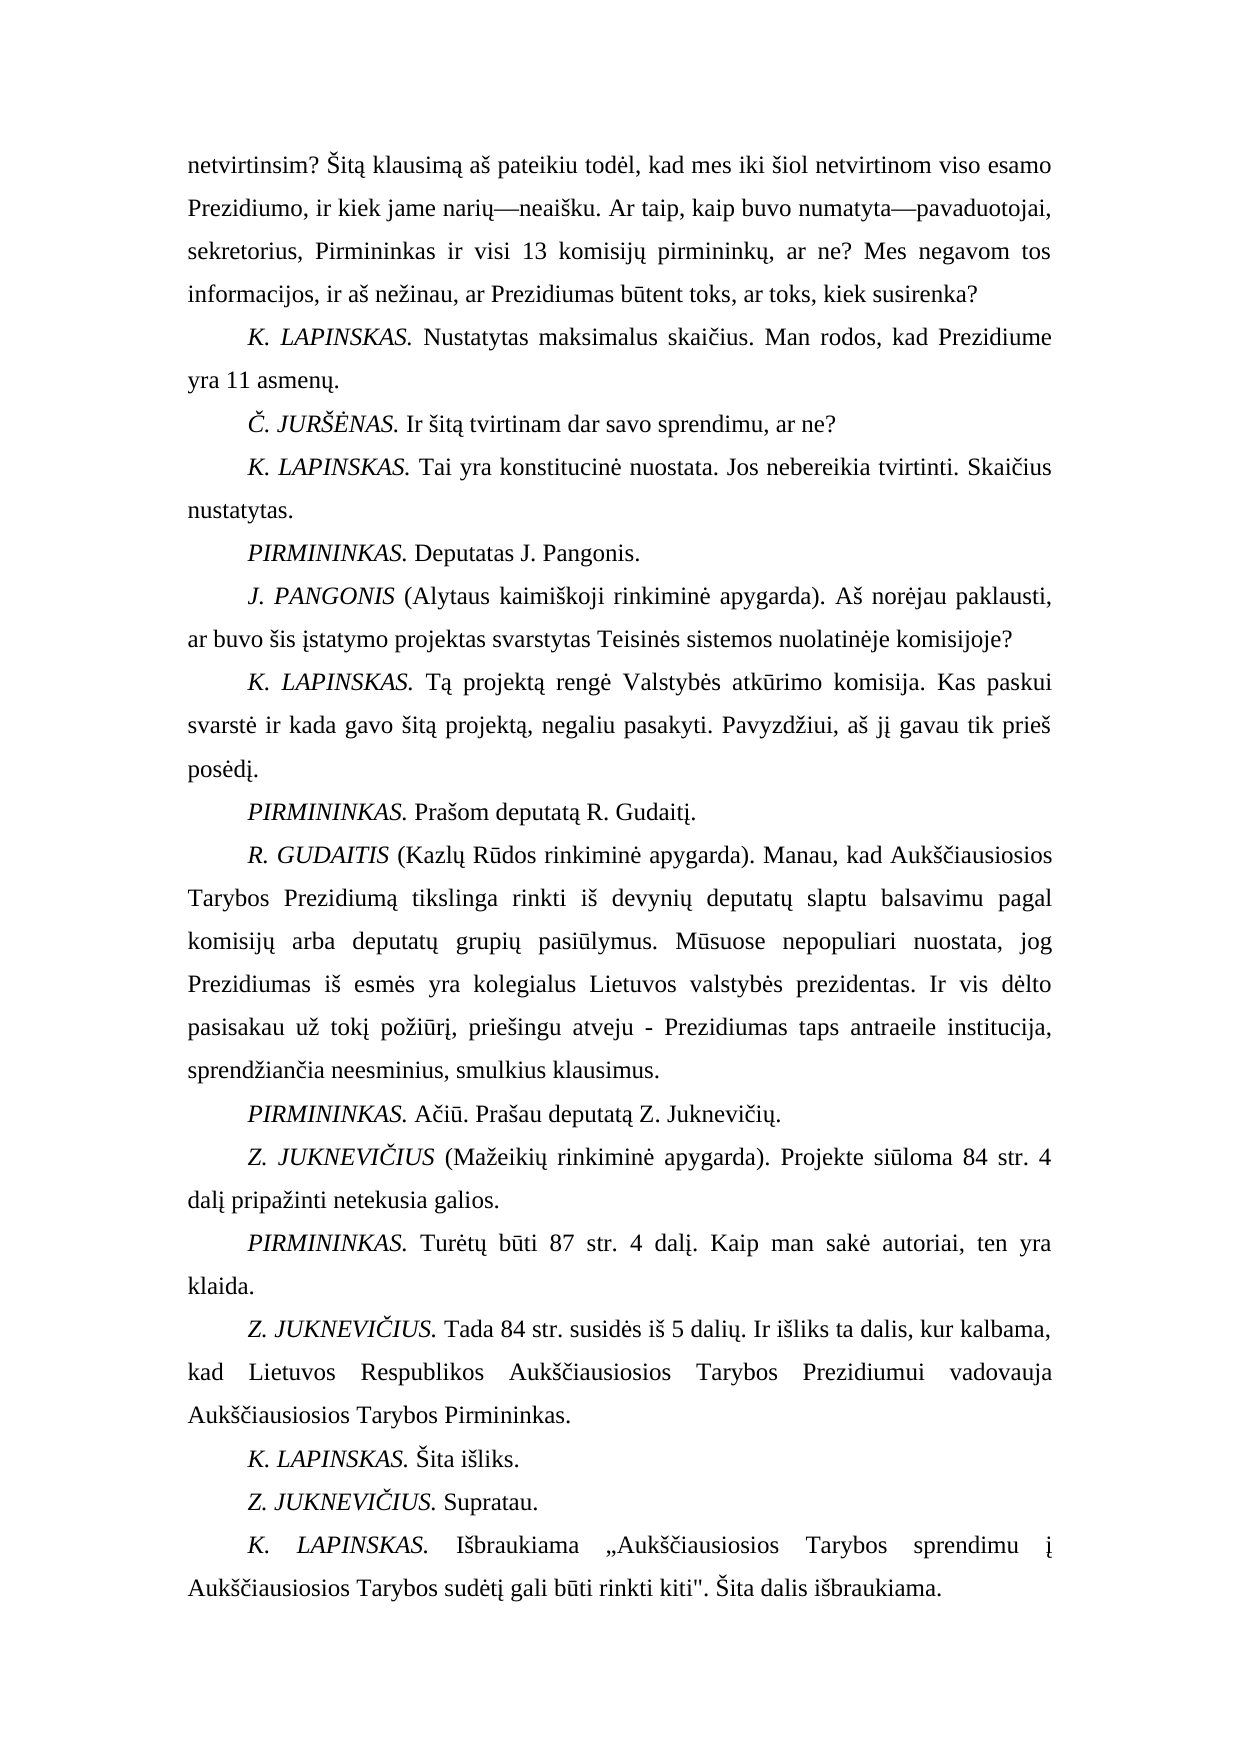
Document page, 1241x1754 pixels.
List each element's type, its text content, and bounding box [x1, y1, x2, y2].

text K. Lapinskas. Šita išliks. [187, 1444, 1053, 1472]
text netvirtinsim? Šitą klausimą aš pateikiu todėl, kad mes iki šiol netvirtinom viso esamo Prezidiumo, ir kiek jame narių—neaišku. Ar taip, kaip buvo numatyta—pavaduotojai, sekretorius, Pirmininkas ir visi 13 komisijų pirmininkų, ar ne? Mes negavom tos informacijos, ir aš nežinau, ar Prezidiumas būtent toks, ar toks, kiek susirenka? [187, 150, 1053, 308]
text Z. Juknevičius. Supratau. [187, 1487, 1053, 1516]
text Pirmininkas. Turėtų būti 87 str. 4 dalį. Kaip man sakė autoriai, ten yra klaida. [187, 1228, 1053, 1300]
text Pirmininkas. Ačiū. Prašau deputatą Z. Juknevičių. [187, 1099, 1053, 1127]
text J. Pangonis (Alytaus kaimiškoji rinkiminė apygarda). Aš norėjau paklausti, ar buvo šis įstatymo projektas svarstytas Teisinės sistemos nuolatinėje komisijoje? [187, 581, 1053, 653]
text K. Lapinskas. Tą projektą rengė Valstybės atkūrimo komisija. Kas paskui svarstė ir kada gavo šitą projektą, negaliu pasakyti. Pavyzdžiui, aš jį gavau tik prieš posėdį. [187, 667, 1053, 782]
text Pirmininkas. Prašom deputatą R. Gudaitį. [187, 797, 1053, 826]
text Pirmininkas. Deputatas J. Pangonis. [187, 538, 1053, 567]
text Z. JuknevičiUs (Mažeikių rinkiminė apygarda). Projekte siūloma 84 str. 4 dalį pripažinti netekusia galios. [187, 1142, 1053, 1214]
text K. Lapinskas. Išbraukiama „Aukščiausiosios Tarybos sprendimu į Aukščiausiosios Tarybos sudėtį gali būti rinkti kiti". Šita dalis išbraukiama. [187, 1530, 1053, 1602]
text č. Juršėnas. Ir šitą tvirtinam dar savo sprendimu, ar ne? [187, 409, 1053, 437]
text Z. Juknevičius. Tada 84 str. susidės iš 5 dalių. Ir išliks ta dalis, kur kalbama, kad Lietuvos Respublikos Aukščiausiosios Tarybos Prezidiumui vadovauja Aukščiausiosios Tarybos Pirmininkas. [187, 1314, 1053, 1429]
text K. Lapinskas. Nustatytas maksimalus skaičius. Man rodos, kad Prezidiume yra 11 asmenų. [187, 322, 1053, 394]
text R. Gudaitis (Kazlų Rūdos rinkiminė apygarda). Manau, kad Aukščiausiosios Tarybos Prezidiumą tikslinga rinkti iš devynių deputatų slaptu balsavimu pagal komisijų arba deputatų grupių pasiūlymus. Mūsuose nepopuliari nuostata, jog Prezidiumas iš esmės yra kolegialus Lietuvos valstybės prezidentas. Ir vis dėlto pasisakau už tokį požiūrį, priešingu atveju - Prezidiumas taps antraeile institucija, sprendžiančia neesminius, smulkius klausimus. [187, 840, 1053, 1084]
text K. Lapinskas. Tai yra konstitucinė nuostata. Jos nebereikia tvirtinti. Skaičius nustatytas. [187, 452, 1053, 524]
